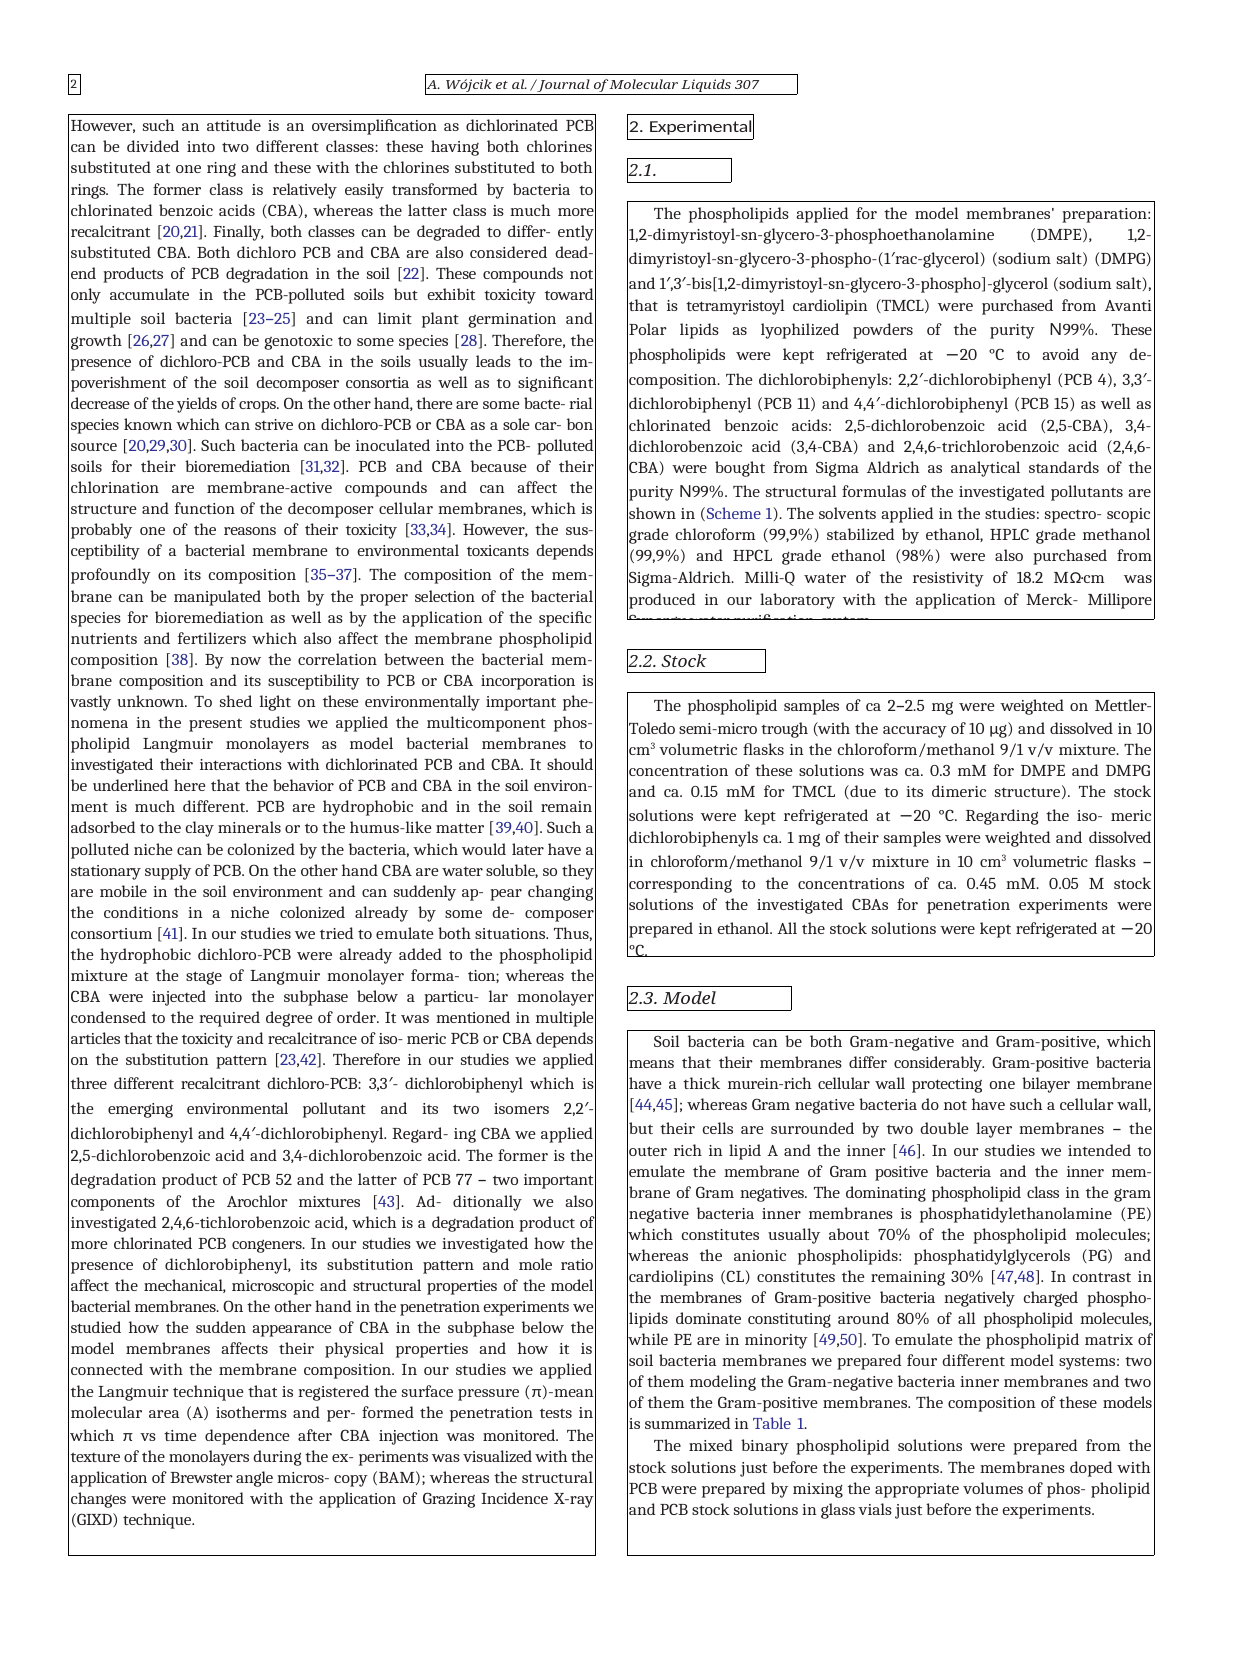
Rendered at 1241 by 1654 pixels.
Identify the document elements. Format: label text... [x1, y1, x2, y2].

text The phospholipids applied for the model membranes' preparation: 1,2-dimyristoyl-sn-glycero-3-phosphoethanolamine (DMPE), 1,2- dimyristoyl-sn-glycero-3-phospho-(1′rac-glycerol) (sodium salt) (DMPG) and 1′,3′-bis[1,2-dimyristoyl-sn-glycero-3-phospho]-glycerol (sodium salt), that is tetramyristoyl cardiolipin (TMCL) were purchased from Avanti Polar lipids as lyophilized powders of the purity N99%. These phospholipids were kept refrigerated at −20 °C to avoid any de- composition. The dichlorobiphenyls: 2,2′-dichlorobiphenyl (PCB 4), 3,3′-dichlorobiphenyl (PCB 11) and 4,4′-dichlorobiphenyl (PCB 15) as well as chlorinated benzoic acids: 2,5-dichlorobenzoic acid (2,5-CBA), 3,4-dichlorobenzoic acid (3,4-CBA) and 2,4,6-trichlorobenzoic acid (2,4,6-CBA) were bought from Sigma Aldrich as analytical standards of the purity N99%. The structural formulas of the investigated pollutants are shown in (Scheme 1). The solvents applied in the studies: spectro- scopic grade chloroform (99,9%) stabilized by ethanol, HPLC grade methanol (99,9%) and HPCL grade ethanol (98%) were also purchased from Sigma-Aldrich. Milli-Q water of the resistivity of 18.2 MΩ·cm was produced in our laboratory with the application of Merck- Millipore Synergy water puriﬁcation system. [629, 204, 1152, 619]
text 2.1. Chemicals [629, 159, 731, 182]
text 2 [70, 77, 80, 92]
text The mixed binary phospholipid solutions were prepared from the stock solutions just before the experiments. The membranes doped with PCB were prepared by mixing the appropriate volumes of phos- pholipid and PCB stock solutions in glass vials just before the experiments. [629, 1437, 1152, 1520]
text The phospholipid samples of ca 2–2.5 mg were weighted on Mettler- Toledo semi-micro trough (with the accuracy of 10 μg) and dissolved in 10 cm3 volumetric ﬂasks in the chloroform/methanol 9/1 v/v mixture. The concentration of these solutions was ca. 0.3 mM for DMPE and DMPG and ca. 0.15 mM for TMCL (due to its dimeric structure). The stock solutions were kept refrigerated at −20 °C. Regarding the iso- meric dichlorobiphenyls ca. 1 mg of their samples were weighted and dissolved in chloroform/methanol 9/1 v/v mixture in 10 cm3 volumetric ﬂasks – corresponding to the concentrations of ca. 0.45 mM. 0.05 M stock solutions of the investigated CBAs for penetration experiments were prepared in ethanol. All the stock solutions were kept refrigerated at −20 °C. [629, 694, 1152, 956]
text 2. Experimental [629, 117, 753, 137]
text However, such an attitude is an oversimpliﬁcation as dichlorinated PCB can be divided into two different classes: these having both chlorines substituted at one ring and these with the chlorines substituted to both rings. The former class is relatively easily transformed by bacteria to chlorinated benzoic acids (CBA), whereas the latter class is much more recalcitrant [20,21]. Finally, both classes can be degraded to differ- ently substituted CBA. Both dichloro PCB and CBA are also considered dead-end products of PCB degradation in the soil [22]. These compounds not only accumulate in the PCB-polluted soils but exhibit toxicity toward multiple soil bacteria [23–25] and can limit plant germination and growth [26,27] and can be genotoxic to some species [28]. Therefore, the presence of dichloro-PCB and CBA in the soils usually leads to the im- poverishment of the soil decomposer consortia as well as to signiﬁcant decrease of the yields of crops. On the other hand, there are some bacte- rial species known which can strive on dichloro-PCB or CBA as a sole car- bon source [20,29,30]. Such bacteria can be inoculated into the PCB- polluted soils for their bioremediation [31,32]. PCB and CBA because of their chlorination are membrane-active compounds and can affect the structure and function of the decomposer cellular membranes, which is probably one of the reasons of their toxicity [33,34]. However, the sus- ceptibility of a bacterial membrane to environmental toxicants depends profoundly on its composition [35–37]. The composition of the mem- brane can be manipulated both by the proper selection of the bacterial species for bioremediation as well as by the application of the speciﬁc nutrients and fertilizers which also affect the membrane phospholipid composition [38]. By now the correlation between the bacterial mem- brane composition and its susceptibility to PCB or CBA incorporation is vastly unknown. To shed light on these environmentally important phe- nomena in the present studies we applied the multicomponent phos- pholipid Langmuir monolayers as model bacterial membranes to investigated their interactions with dichlorinated PCB and CBA. It should be underlined here that the behavior of PCB and CBA in the soil environ- ment is much different. PCB are hydrophobic and in the soil remain adsorbed to the clay minerals or to the humus-like matter [39,40]. Such a polluted niche can be colonized by the bacteria, which would later have a stationary supply of PCB. On the other hand CBA are water soluble, so they are mobile in the soil environment and can suddenly ap- pear changing the conditions in a niche colonized already by some de- composer consortium [41]. In our studies we tried to emulate both situations. Thus, the hydrophobic dichloro-PCB were already added to the phospholipid mixture at the stage of Langmuir monolayer forma- tion; whereas the CBA were injected into the subphase below a particu- lar monolayer condensed to the required degree of order. It was mentioned in multiple articles that the toxicity and recalcitrance of iso- meric PCB or CBA depends on the substitution pattern [23,42]. Therefore in our studies we applied three different recalcitrant dichloro-PCB: 3,3′- dichlorobiphenyl which is the emerging environmental pollutant and its two isomers 2,2′-dichlorobiphenyl and 4,4′-dichlorobiphenyl. Regard- ing CBA we applied 2,5-dichlorobenzoic acid and 3,4-dichlorobenzoic acid. The former is the degradation product of PCB 52 and the latter of PCB 77 – two important components of the Arochlor mixtures [43]. Ad- ditionally we also investigated 2,4,6-tichlorobenzoic acid, which is a degradation product of more chlorinated PCB congeners. In our studies we investigated how the presence of dichlorobiphenyl, its substitution pattern and mole ratio affect the mechanical, microscopic and structural properties of the model bacterial membranes. On the other hand in the penetration experiments we studied how the sudden appearance of CBA in the subphase below the model membranes affects their physical properties and how it is connected with the membrane composition. In our studies we applied the Langmuir technique that is registered the surface pressure (π)-mean molecular area (A) isotherms and per- formed the penetration tests in which π vs time dependence after CBA injection was monitored. The texture of the monolayers during the ex- periments was visualized with the application of Brewster angle micros- copy (BAM); whereas the structural changes were monitored with the application of Grazing Incidence X-ray (GIXD) technique. [70, 117, 594, 1529]
text 2.2. Stock solutions [629, 650, 765, 672]
text Soil bacteria can be both Gram-negative and Gram-positive, which means that their membranes differ considerably. Gram-positive bacteria have a thick murein-rich cellular wall protecting one bilayer membrane [44,45]; whereas Gram negative bacteria do not have such a cellular wall, but their cells are surrounded by two double layer membranes – the outer rich in lipid A and the inner [46]. In our studies we intended to emulate the membrane of Gram positive bacteria and the inner mem- brane of Gram negatives. The dominating phospholipid class in the gram negative bacteria inner membranes is phosphatidylethanolamine (PE) which constitutes usually about 70% of the phospholipid molecules; whereas the anionic phospholipids: phosphatidylglycerols (PG) and cardiolipins (CL) constitutes the remaining 30% [47,48]. In contrast in the membranes of Gram-positive bacteria negatively charged phospho- lipids dominate constituting around 80% of all phospholipid molecules, while PE are in minority [49,50]. To emulate the phospholipid matrix of soil bacteria membranes we prepared four different model systems: two of them modeling the Gram-negative bacteria inner membranes and two of them the Gram-positive membranes. The composition of these models is summarized in Table 1. [629, 1032, 1152, 1434]
text A. Wójcik et al. / Journal of Molecular Liquids 307 (2020) 112997 [427, 76, 797, 94]
text 2.3. Model membranes [629, 987, 791, 1010]
